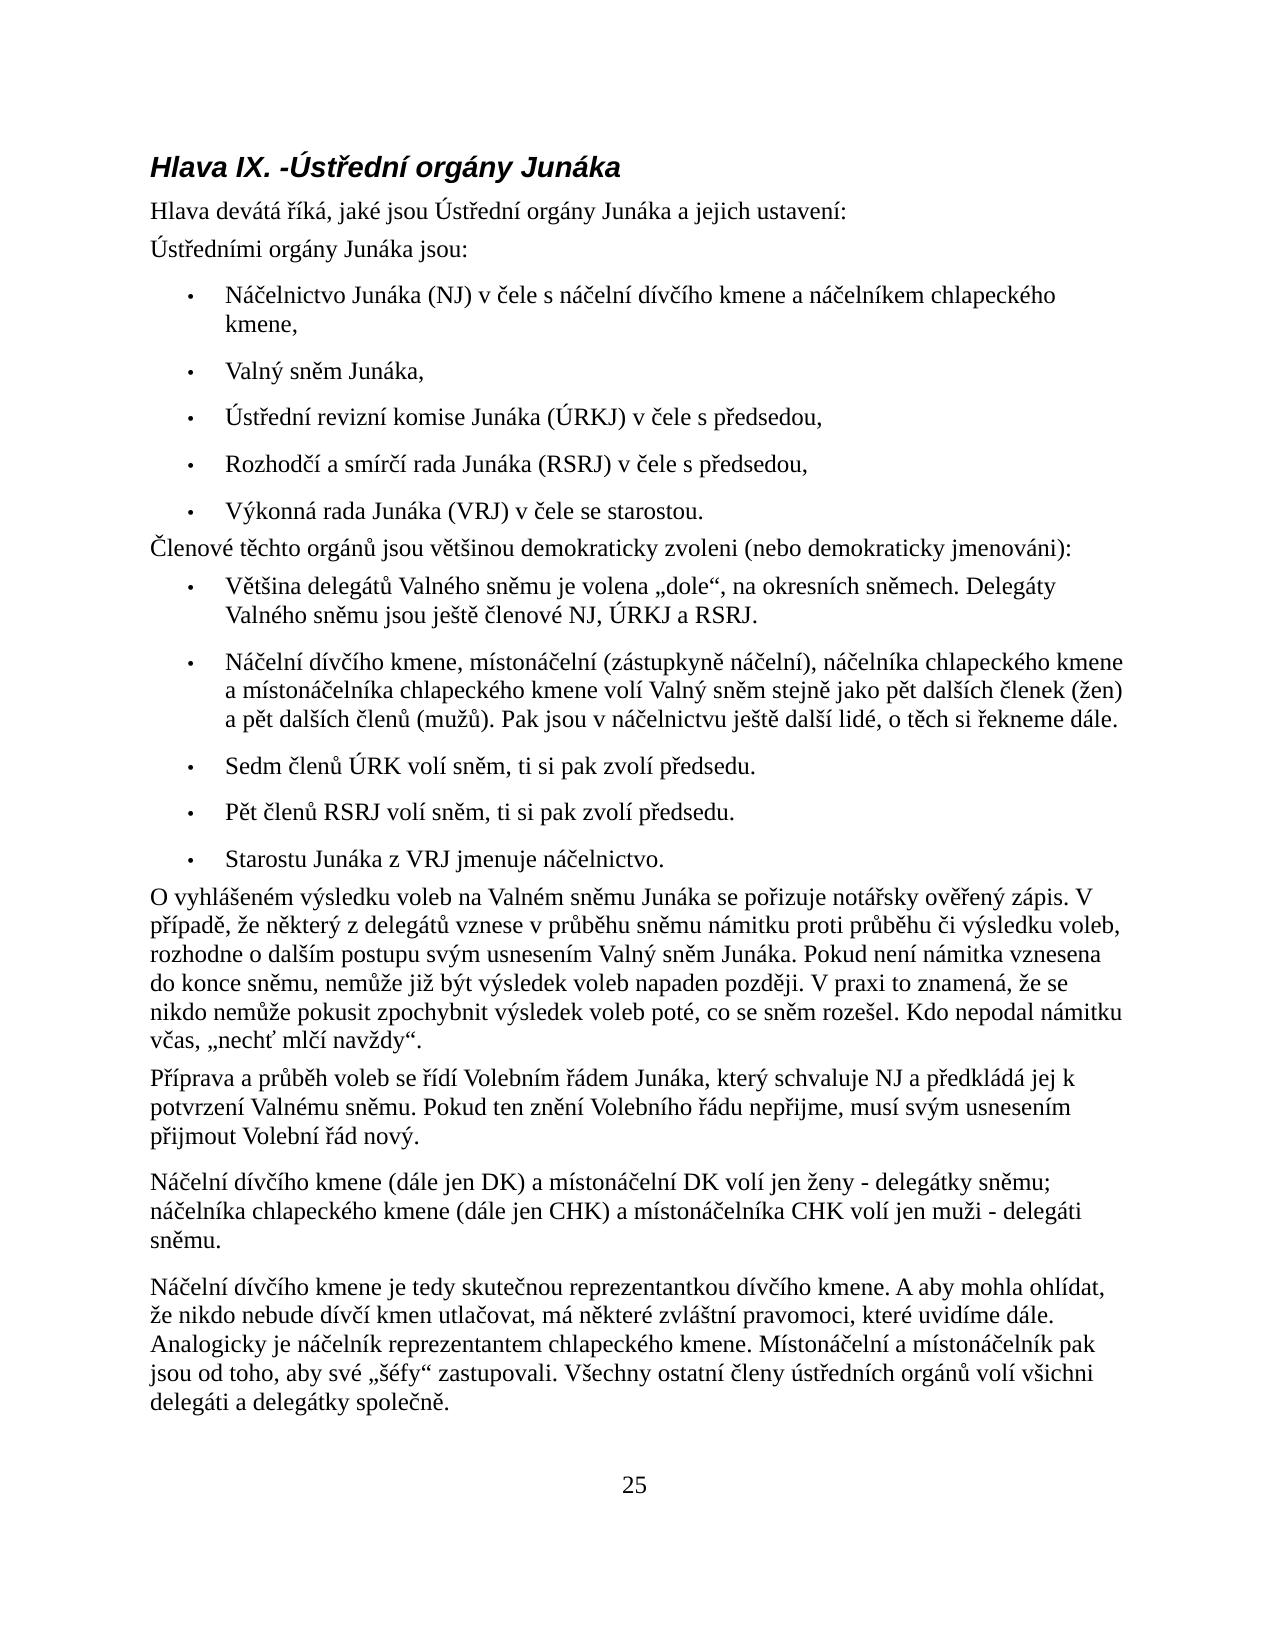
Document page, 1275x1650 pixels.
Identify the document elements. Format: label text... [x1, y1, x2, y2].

list Ústřední revizní komise Junáka (ÚRKJ) v čele s předsedou, [187, 402, 1125, 431]
text Členové těchto orgánů jsou většinou demokraticky zvoleni (nebo demokraticky jmenováni): [150, 533, 1125, 562]
list Valný sněm Junáka, [187, 356, 1125, 384]
list Sedm členů ÚRK volí sněm, ti si pak zvolí předsedu. [187, 751, 1125, 779]
list Rozhodčí a smírčí rada Junáka (RSRJ) v čele s předsedou, [187, 449, 1125, 478]
list Náčelní dívčího kmene, místonáčelní (zástupkyně náčelní), náčelníka chlapeckého kmene a místonáčelníka chlapeckého kmene volí Valný sněm stejně jako pět dalších členek (žen) a pět dalších členů (mužů). Pak jsou v náčelnictvu ještě další lidé, o těch si řekneme dále. [187, 647, 1125, 733]
list Starostu Junáka z VRJ jmenuje náčelnictvo. [187, 844, 1125, 873]
list Náčelnictvo Junáka (NJ) v čele s náčelní dívčího kmene a náčelníkem chlapeckého kmene, [187, 280, 1125, 338]
list Většina delegátů Valného sněmu je volena „dole“, na okresních sněmech. Delegáty Valného sněmu jsou ještě členové NJ, ÚRKJ a RSRJ. [187, 571, 1125, 629]
text Hlava devátá říká, jaké jsou Ústřední orgány Junáka a jejich ustavení: [150, 196, 1125, 225]
text O vyhlášeném výsledku voleb na Valném sněmu Junáka se pořizuje notářsky ověřený zápis. V případě, že některý z delegátů vznese v průběhu sněmu námitku proti průběhu či výsledku voleb, rozhodne o dalším postupu svým usnesením Valný sněm Junáka. Pokud není námitka vznesena do konce sněmu, nemůže již být výsledek voleb napaden později. V praxi to znamená, že se nikdo nemůže pokusit zpochybnit výsledek voleb poté, co se sněm rozešel. Kdo nepodal námitku včas, „nechť mlčí navždy“. [150, 882, 1125, 1054]
list Pět členů RSRJ volí sněm, ti si pak zvolí předsedu. [187, 797, 1125, 826]
text Náčelní dívčího kmene je tedy skutečnou reprezentantkou dívčího kmene. A aby mohla ohlídat, že nikdo nebude dívčí kmen utlačovat, má některé zvláštní pravomoci, které uvidíme dále. Analogicky je náčelník reprezentantem chlapeckého kmene. Místonáčelní a místonáčelník pak jsou od toho, aby své „šéfy“ zastupovali. Všechny ostatní členy ústředních orgánů volí všichni delegáti a delegátky společně. [150, 1272, 1125, 1415]
list Výkonná rada Junáka (VRJ) v čele se starostou. [187, 496, 1125, 524]
subtitle Hlava IX. -Ústřední orgány Junáka [150, 150, 1125, 183]
text Ústředními orgány Junáka jsou: [150, 234, 1125, 262]
text Náčelní dívčího kmene (dále jen DK) a místonáčelní DK volí jen ženy - delegátky sněmu; náčelníka chlapeckého kmene (dále jen CHK) a místonáčelníka CHK volí jen muži - delegáti sněmu. [150, 1167, 1125, 1254]
text Příprava a průběh voleb se řídí Volebním řádem Junáka, který schvaluje NJ a předkládá jej k potvrzení Valnému sněmu. Pokud ten znění Volebního řádu nepřijme, musí svým usnesením přijmout Volební řád nový. [150, 1063, 1125, 1149]
